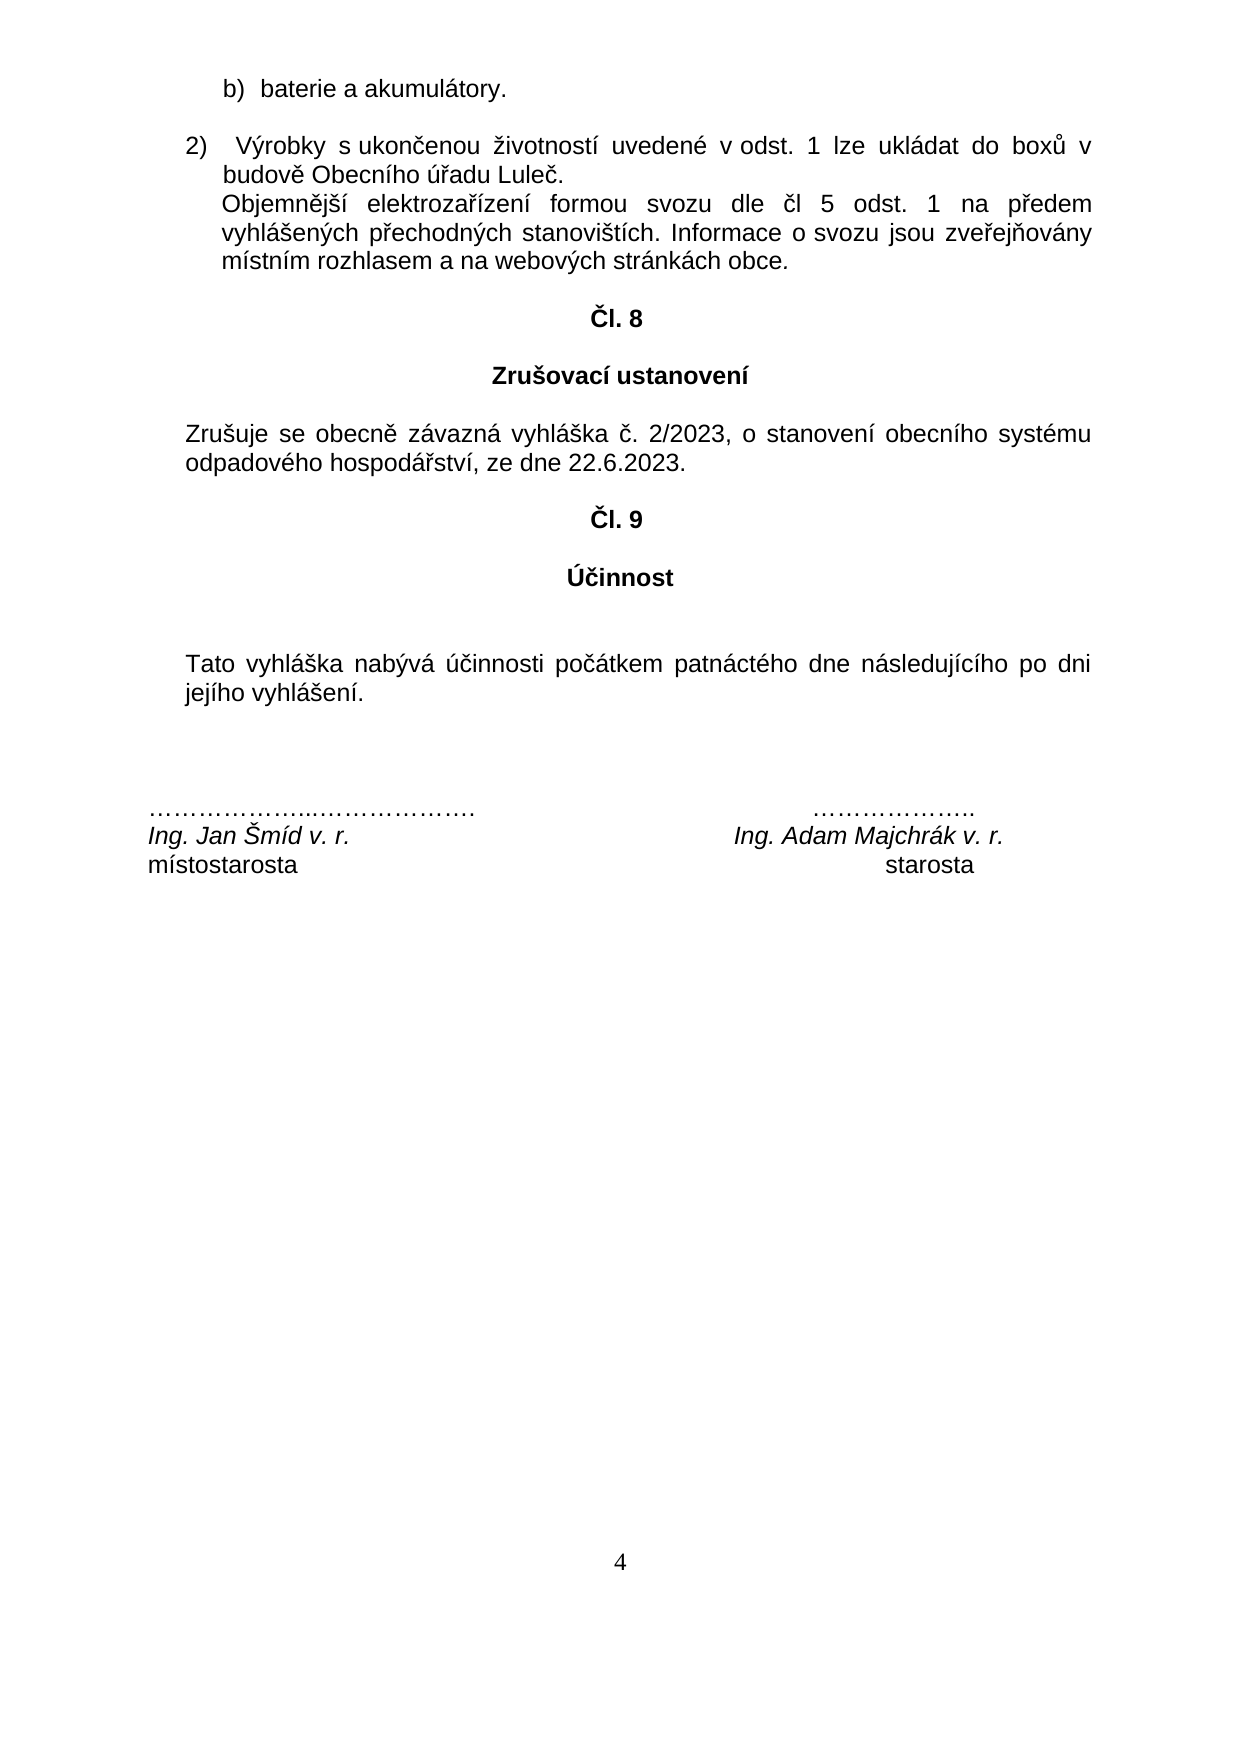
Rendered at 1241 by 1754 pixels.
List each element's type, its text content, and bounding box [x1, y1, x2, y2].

text Účinnost [148, 563, 1092, 591]
text ………………...………………. ……………….. [148, 793, 1092, 821]
text Čl. 9 [516, 505, 1092, 534]
list Výrobky s ukončenou životností uvedené v odst. 1 lze ukládat do boxů v budově Obecního úřadu Luleč. [185, 131, 1092, 189]
text Zrušovací ustanovení [148, 361, 1092, 390]
text Čl. 8 [516, 304, 1092, 333]
list baterie a akumulátory. [223, 74, 1092, 103]
text místostarosta starosta [148, 850, 1092, 879]
text Zrušuje se obecně závazná vyhláška č. 2/2023, o stanovení obecního systému odpadového hospodářství, ze dne 22.6.2023. [185, 419, 1092, 476]
text Objemnější elektrozařízení formou svozu dle čl 5 odst. 1 na předem vyhlášených přechodných stanovištích. Informace o svozu jsou zveřejňovány místním rozhlasem a na webových stránkách obce. [221, 189, 1092, 275]
text Ing. Jan Šmíd v. r. Ing. Adam Majchrák v. r. [148, 821, 1092, 850]
text Tato vyhláška nabývá účinnosti počátkem patnáctého dne následujícího po dni jejího vyhlášení. [185, 649, 1092, 706]
